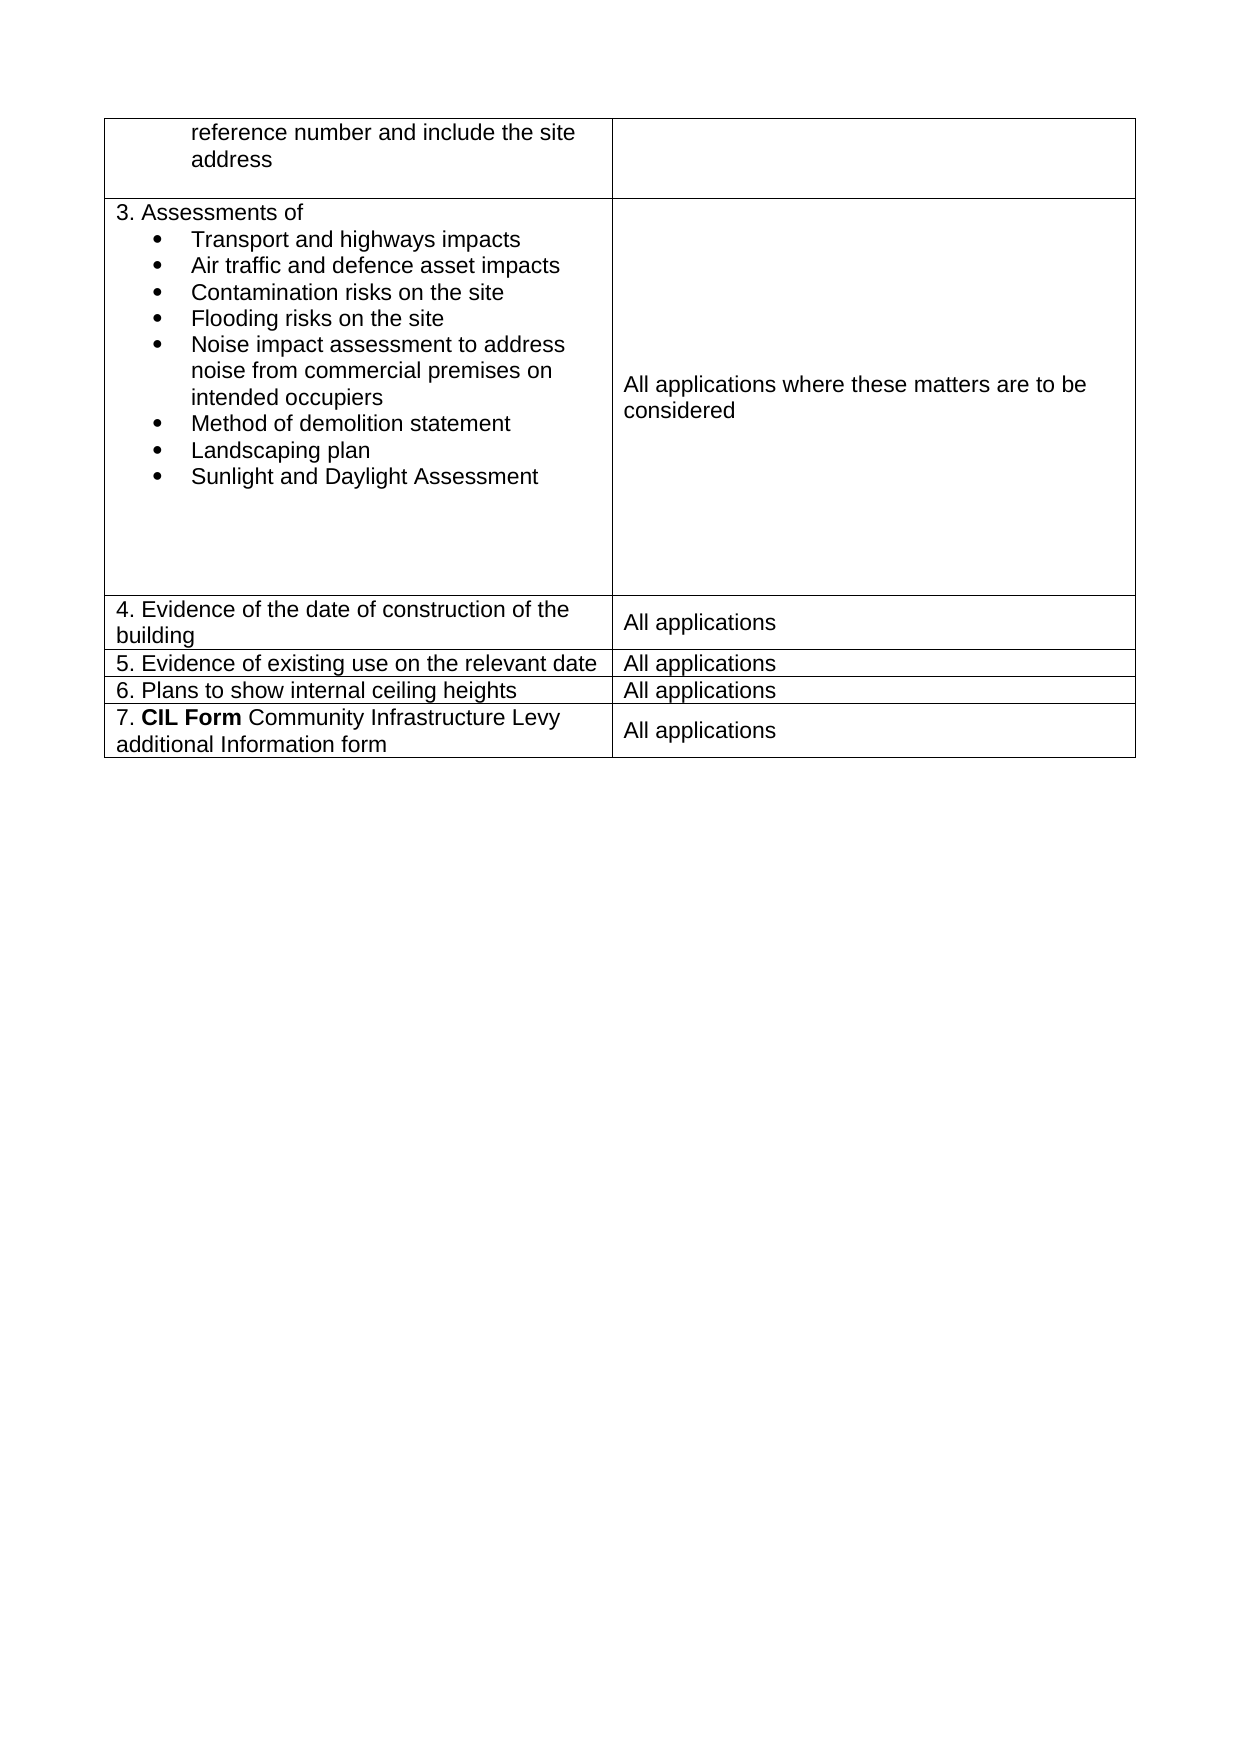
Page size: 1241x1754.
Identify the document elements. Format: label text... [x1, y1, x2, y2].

table_cell 7. CIL Form Community Infrastructure Levy additional Information form [105, 704, 612, 757]
table_cell reference number and include the site address [105, 119, 612, 198]
table_cell 4. Evidence of the date of construction of the building [105, 596, 612, 648]
table_cell 3. Assessments of Transport and highways impacts Air traffic and defence asset impacts Contamination risks on the site Flooding risks on the site Noise impact assessment to address noise from commercial premises on intended occupiers Method of demolition statement Landscaping plan Sunlight and Daylight Assessment [105, 199, 612, 595]
table_cell All applications [613, 704, 1135, 757]
table_cell All applications where these matters are to be considered [613, 199, 1135, 595]
table_cell All applications [613, 650, 1135, 676]
table_cell All applications [613, 677, 1135, 703]
table_cell All applications [613, 596, 1135, 648]
table_cell 5. Evidence of existing use on the relevant date [105, 650, 612, 676]
table_cell 6. Plans to show internal ceiling heights [105, 677, 612, 703]
table_cell [613, 119, 1135, 198]
